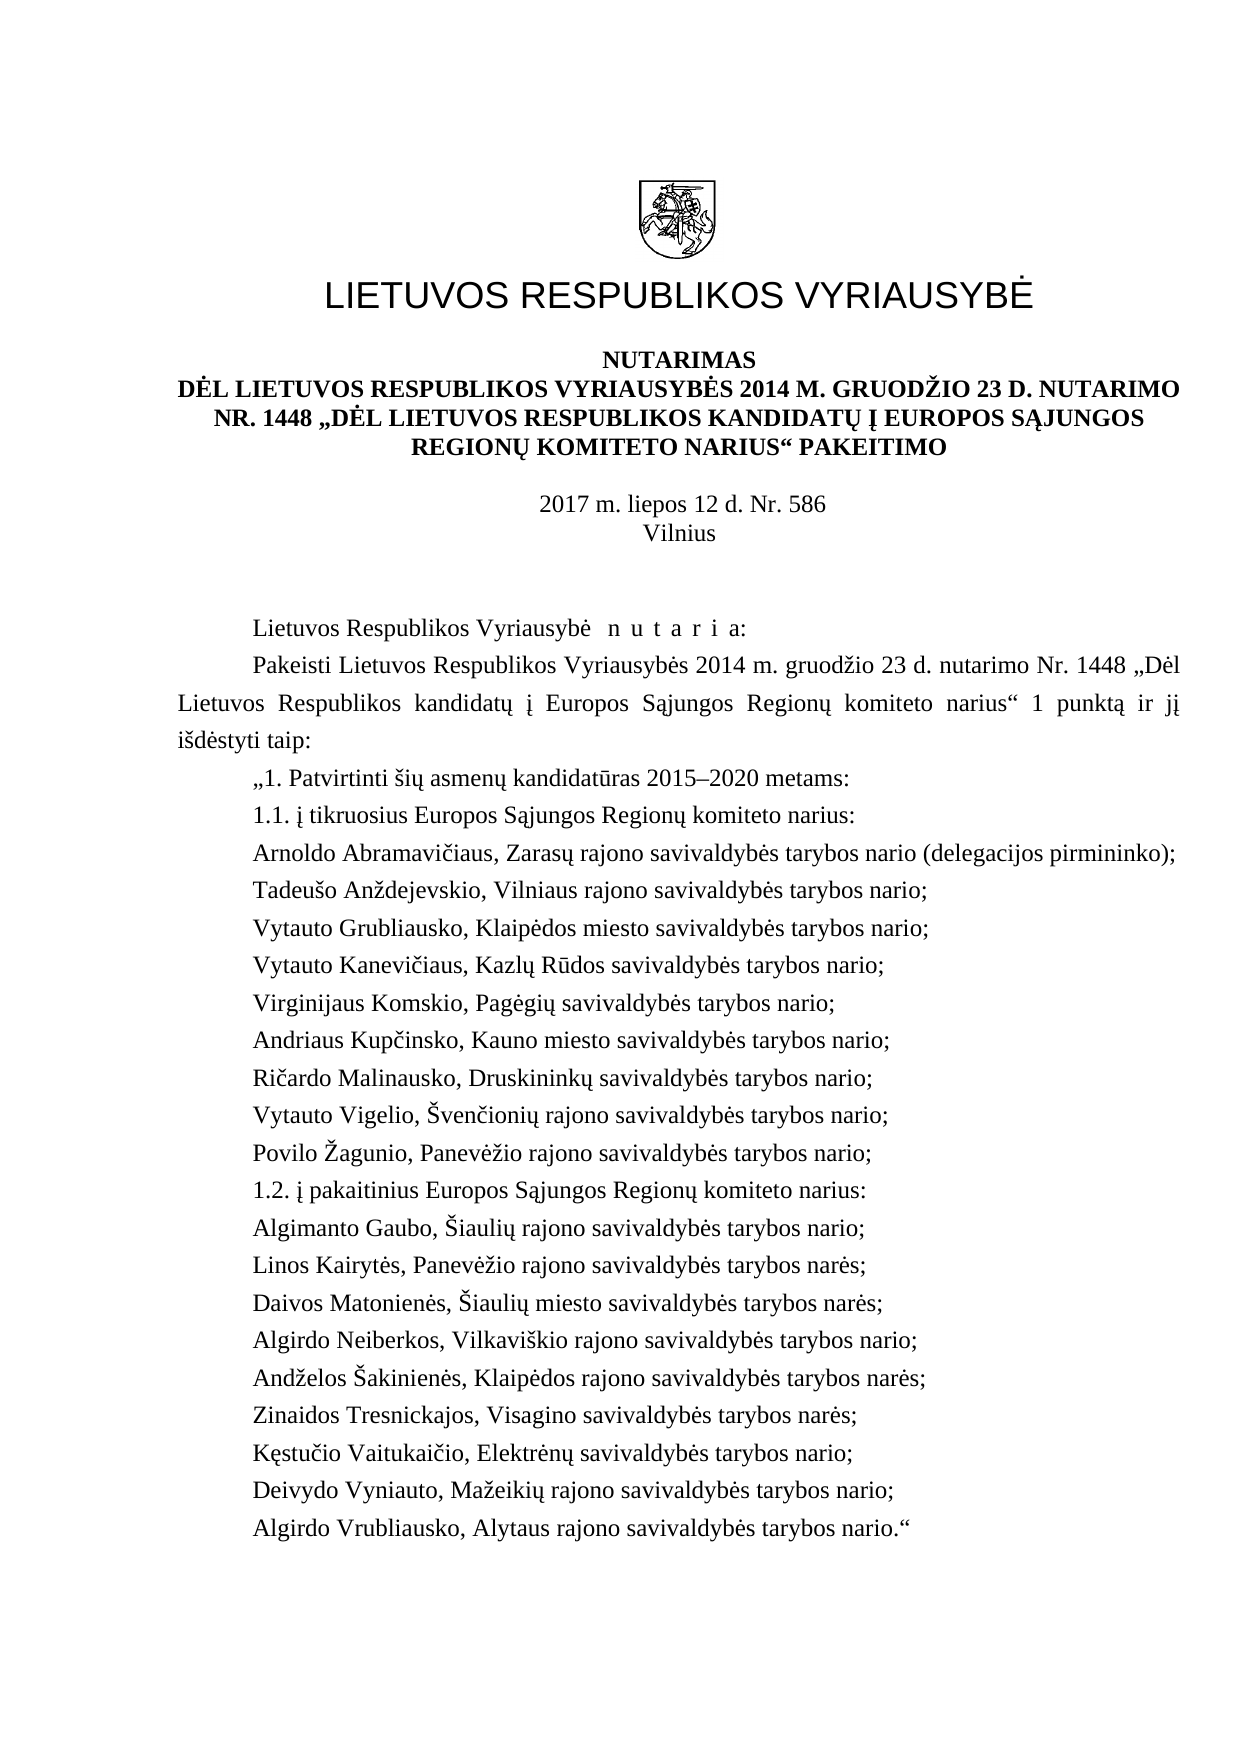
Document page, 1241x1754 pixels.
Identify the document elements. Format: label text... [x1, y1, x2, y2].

text 2017 m. liepos 12 d. Nr. 586 [177, 489, 1181, 518]
text Daivos Matonienės, Šiaulių miesto savivaldybės tarybos narės; [177, 1279, 1181, 1317]
text Tadeušo Anždejevskio, Vilniaus rajono savivaldybės tarybos nario; [177, 867, 1181, 904]
text Zinaidos Tresnickajos, Visagino savivaldybės tarybos narės; [177, 1392, 1181, 1429]
text 1.2. į pakaitinius Europos Sąjungos Regionų komiteto narius: [177, 1167, 1181, 1204]
text Vytauto Vigelio, Švenčionių rajono savivaldybės tarybos nario; [177, 1092, 1181, 1129]
text 1.1. į tikruosius Europos Sąjungos Regionų komiteto narius: [177, 792, 1181, 829]
text Lietuvos Respublikos Vyriausybė nutaria: [177, 604, 1181, 642]
text Andriaus Kupčinsko, Kauno miesto savivaldybės tarybos nario; [177, 1017, 1181, 1054]
text Vilnius [177, 518, 1181, 547]
text Ričardo Malinausko, Druskininkų savivaldybės tarybos nario; [177, 1054, 1181, 1092]
text Arnoldo Abramavičiaus, Zarasų rajono savivaldybės tarybos nario (delegacijos pirmininko); [177, 829, 1181, 867]
text Deivydo Vyniauto, Mažeikių rajono savivaldybės tarybos nario; [177, 1467, 1181, 1504]
text Pakeisti Lietuvos Respublikos Vyriausybės 2014 m. gruodžio 23 d. nutarimo Nr. 1448 „Dėl Lietuvos Respublikos kandidatų į Europos Sąjungos Regionų komiteto narius“ 1 punktą ir jį išdėstyti taip: [177, 642, 1181, 754]
text Algirdo Vrubliausko, Alytaus rajono savivaldybės tarybos nario.“ [177, 1504, 1181, 1542]
text Povilo Žagunio, Panevėžio rajono savivaldybės tarybos nario; [177, 1129, 1181, 1167]
text Algirdo Neiberkos, Vilkaviškio rajono savivaldybės tarybos nario; [177, 1317, 1181, 1354]
text DĖL LIETUVOS RESPUBLIKOS VYRIAUSYBĖS 2014 M. GRUODŽIO 23 D. NUTARIMO NR. 1448 „DĖL LIETUVOS RESPUBLIKOS KANDIDATŲ Į EUROPOS SĄJUNGOS REGIONŲ KOMITETO NARIUS“ PAKEITIMO [177, 374, 1181, 460]
text nutarimas [177, 345, 1181, 374]
text Linos Kairytės, Panevėžio rajono savivaldybės tarybos narės; [177, 1242, 1181, 1279]
text Lietuvos Respublikos Vyriausybė [177, 273, 1181, 317]
text Algimanto Gaubo, Šiaulių rajono savivaldybės tarybos nario; [177, 1204, 1181, 1242]
text Vytauto Grubliausko, Klaipėdos miesto savivaldybės tarybos nario; [177, 904, 1181, 942]
text Kęstučio Vaitukaičio, Elektrėnų savivaldybės tarybos nario; [177, 1429, 1181, 1467]
text „1. Patvirtinti šių asmenų kandidatūras 2015–2020 metams: [177, 754, 1181, 792]
text Andželos Šakinienės, Klaipėdos rajono savivaldybės tarybos narės; [177, 1354, 1181, 1392]
text Vytauto Kanevičiaus, Kazlų Rūdos savivaldybės tarybos nario; [177, 942, 1181, 979]
text Virginijaus Komskio, Pagėgių savivaldybės tarybos nario; [177, 979, 1181, 1017]
